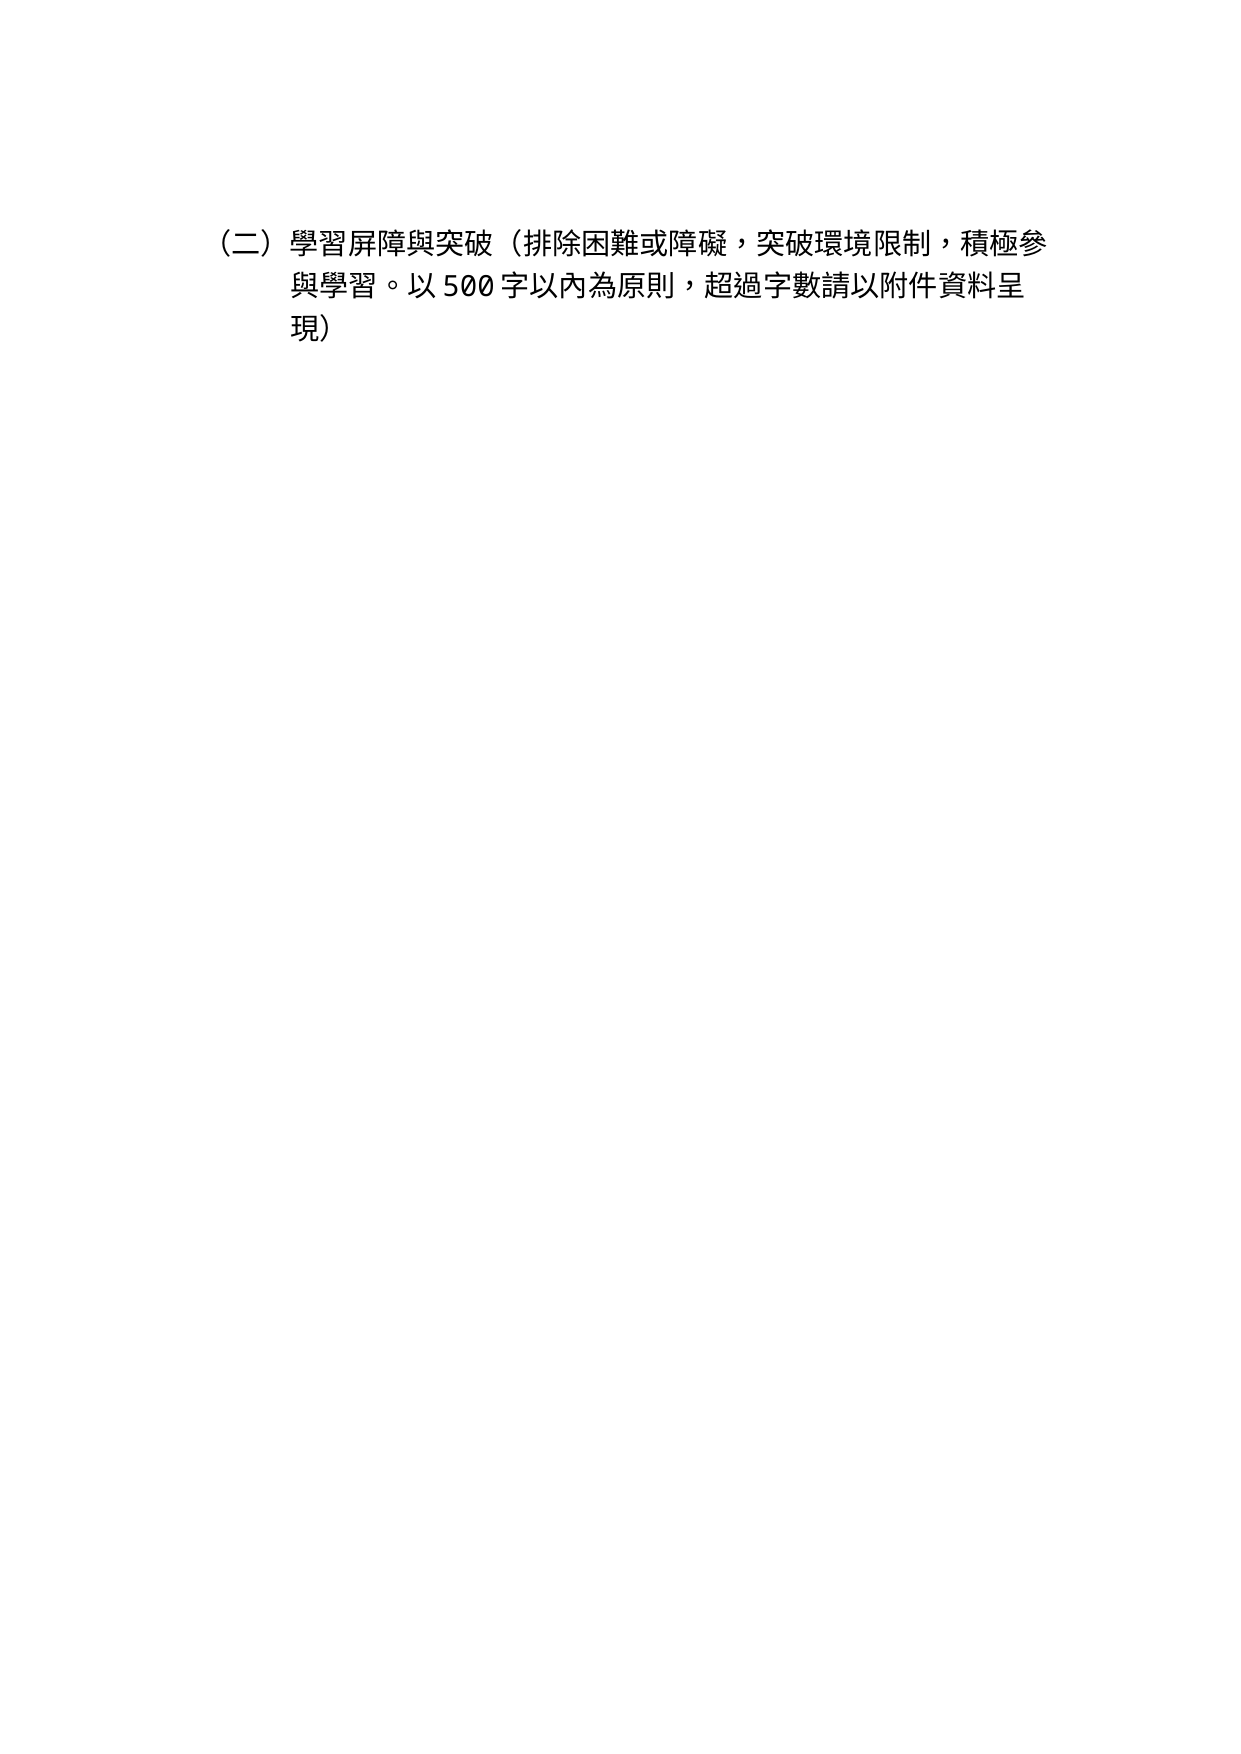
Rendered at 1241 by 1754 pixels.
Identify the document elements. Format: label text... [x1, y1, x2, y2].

text （二）學習屏障與突破（排除困難或障礙，突破環境限制，積極參與學習。以500字以內為原則，超過字數請以附件資料呈現） [202, 221, 1053, 348]
